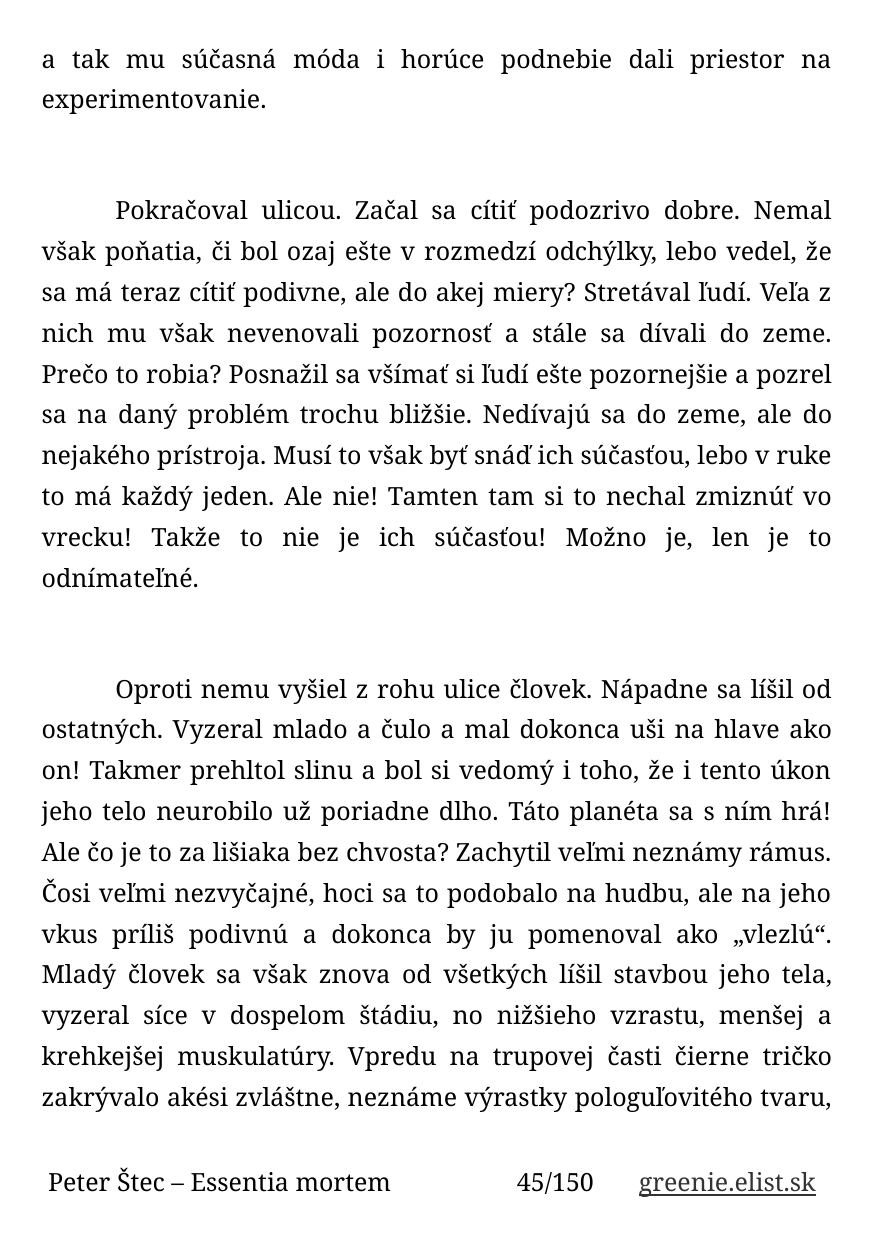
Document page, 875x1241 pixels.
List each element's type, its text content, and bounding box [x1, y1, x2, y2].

text Oproti nemu vyšiel z rohu ulice človek. Nápadne sa líšil od ostatných. Vyzeral mlado a čulo a mal dokonca uši na hlave ako on! Takmer prehltol slinu a bol si vedomý i toho, že i tento úkon jeho telo neurobilo už poriadne dlho. Táto planéta sa s ním hrá! Ale čo je to za lišiaka bez chvosta? Zachytil veľmi neznámy rámus. Čosi veľmi nezvyčajné, hoci sa to podobalo na hudbu, ale na jeho vkus príliš podivnú a dokonca by ju pomenoval ako „vlezlú“. Mladý človek sa však znova od všetkých líšil stavbou jeho tela, vyzeral síce v dospelom štádiu, no nižšieho vzrastu, menšej a krehkejšej muskulatúry. Vpredu na trupovej časti čierne tričko zakrývalo akési zvláštne, neznáme výrastky pologuľovitého tvaru, [41, 671, 833, 1114]
text a tak mu súčasná móda i horúce podnebie dali priestor na experimentovanie. [41, 41, 833, 116]
text Pokračoval ulicou. Začal sa cítiť podozrivo dobre. Nemal však poňatia, či bol ozaj ešte v rozmedzí odchýlky, lebo vedel, že sa má teraz cítiť podivne, ale do akej miery? Stretával ľudí. Veľa z nich mu však nevenovali pozornosť a stále sa dívali do zeme. Prečo to robia? Posnažil sa všímať si ľudí ešte pozornejšie a pozrel sa na daný problém trochu bližšie. Nedívajú sa do zeme, ale do nejakého prístroja. Musí to však byť snáď ich súčasťou, lebo v ruke to má každý jeden. Ale nie! Tamten tam si to nechal zmiznúť vo vrecku! Takže to nie je ich súčasťou! Možno je, len je to odnímateľné. [41, 193, 833, 594]
